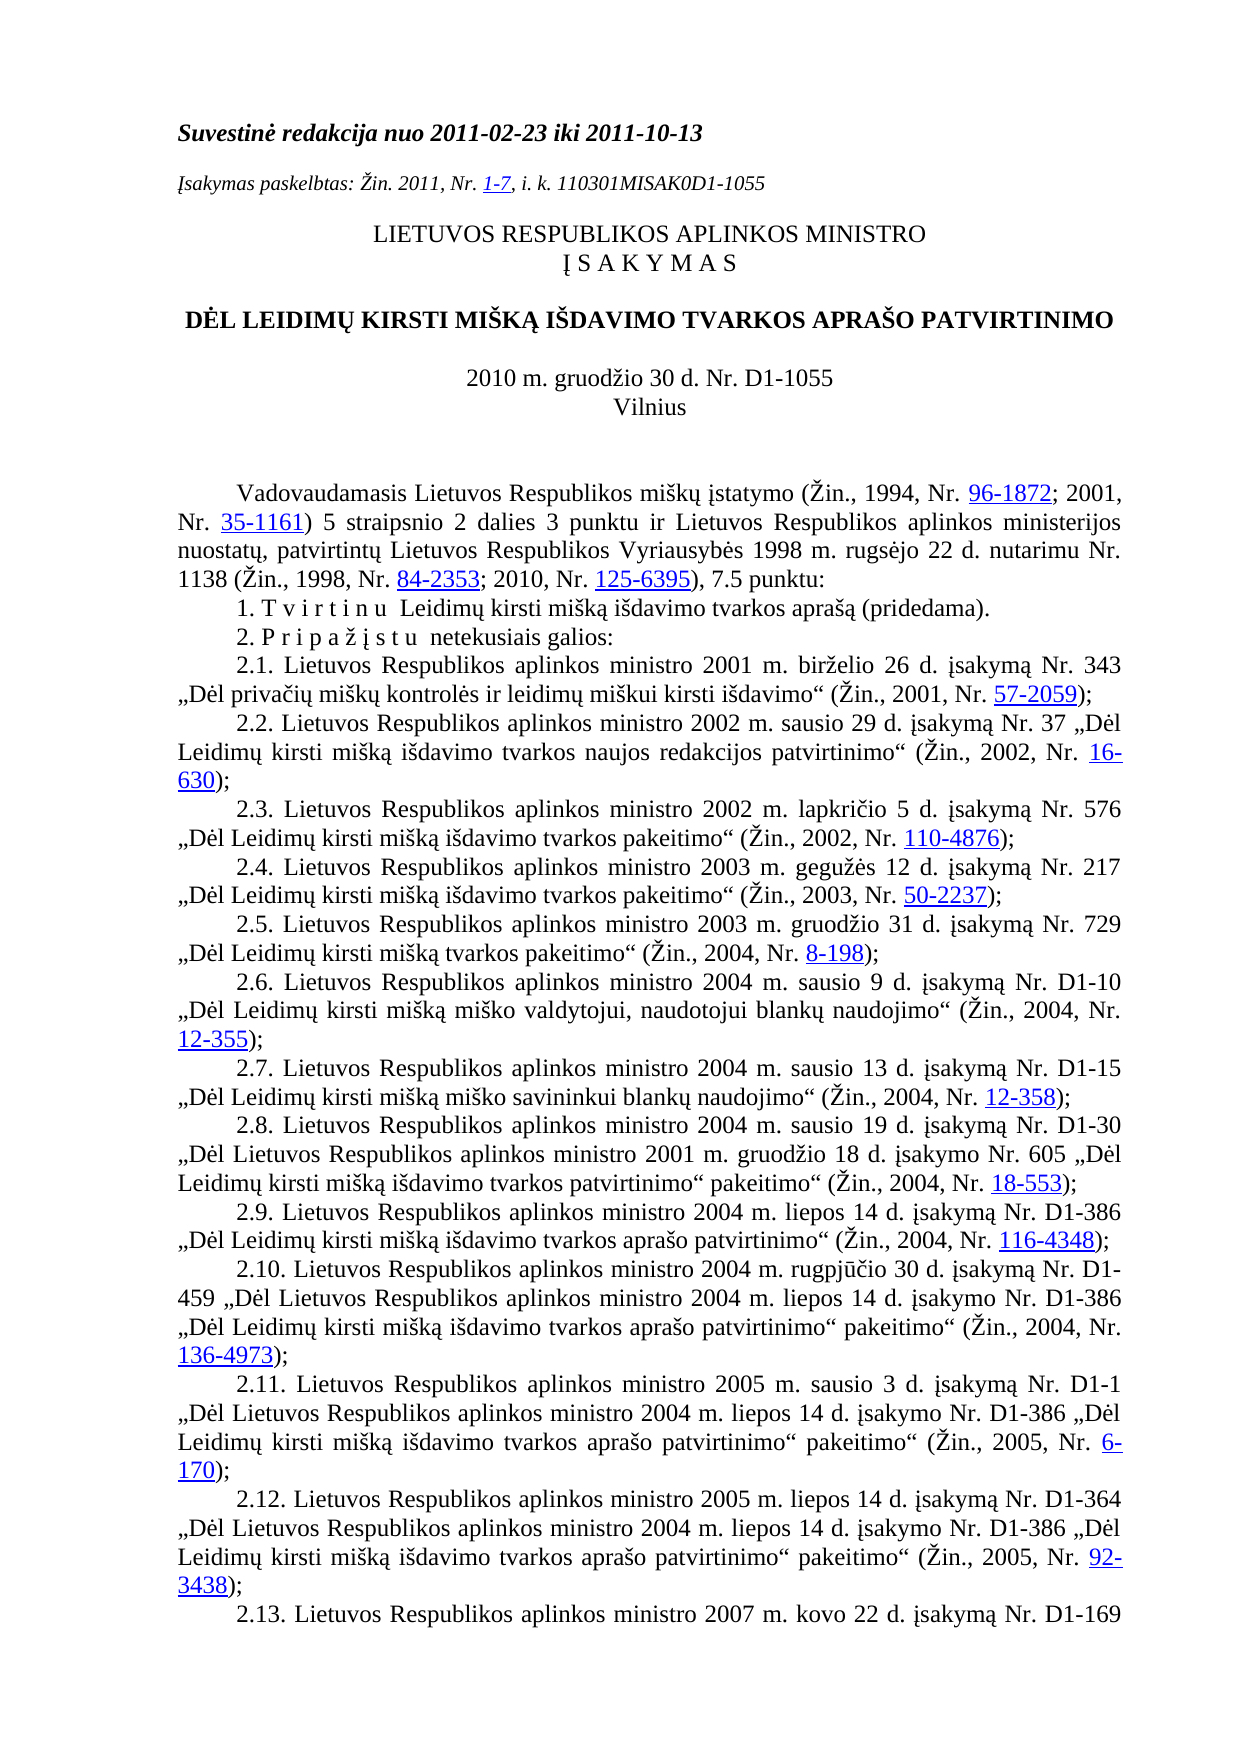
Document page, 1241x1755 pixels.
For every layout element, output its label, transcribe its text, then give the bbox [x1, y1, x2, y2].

text Vadovaudamasis Lietuvos Respublikos miškų įstatymo (Žin., 1994, Nr. 96-1872; 2001, Nr. 35-1161) 5 straipsnio 2 dalies 3 punktu ir Lietuvos Respublikos aplinkos ministerijos nuostatų, patvirtintų Lietuvos Respublikos Vyriausybės 1998 m. rugsėjo 22 d. nutarimu Nr. 1138 (Žin., 1998, Nr. 84-2353; 2010, Nr. 125-6395), 7.5 punktu: [177, 478, 1122, 593]
text 2.3. Lietuvos Respublikos aplinkos ministro 2002 m. lapkričio 5 d. įsakymą Nr. 576 „Dėl Leidimų kirsti mišką išdavimo tvarkos pakeitimo“ (Žin., 2002, Nr. 110-4876); [177, 794, 1122, 852]
text 2.7. Lietuvos Respublikos aplinkos ministro 2004 m. sausio 13 d. įsakymą Nr. D1-15 „Dėl Leidimų kirsti mišką miško savininkui blankų naudojimo“ (Žin., 2004, Nr. 12-358); [177, 1053, 1122, 1110]
text ĮSAKYMAS [177, 248, 1122, 277]
text 2.8. Lietuvos Respublikos aplinkos ministro 2004 m. sausio 19 d. įsakymą Nr. D1-30 „Dėl Lietuvos Respublikos aplinkos ministro 2001 m. gruodžio 18 d. įsakymo Nr. 605 „Dėl Leidimų kirsti mišką išdavimo tvarkos patvirtinimo“ pakeitimo“ (Žin., 2004, Nr. 18-553); [177, 1110, 1122, 1197]
text Įsakymas paskelbtas: Žin. 2011, Nr. 1-7, i. k. 110301MISAK0D1-1055 [177, 171, 1122, 195]
text 2.6. Lietuvos Respublikos aplinkos ministro 2004 m. sausio 9 d. įsakymą Nr. D1-10 „Dėl Leidimų kirsti mišką miško valdytojui, naudotojui blankų naudojimo“ (Žin., 2004, Nr. 12-355); [177, 967, 1122, 1053]
text 2.4. Lietuvos Respublikos aplinkos ministro 2003 m. gegužės 12 d. įsakymą Nr. 217 „Dėl Leidimų kirsti mišką išdavimo tvarkos pakeitimo“ (Žin., 2003, Nr. 50-2237); [177, 852, 1122, 909]
text 2.11. Lietuvos Respublikos aplinkos ministro 2005 m. sausio 3 d. įsakymą Nr. D1-1 „Dėl Lietuvos Respublikos aplinkos ministro 2004 m. liepos 14 d. įsakymo Nr. D1-386 „Dėl Leidimų kirsti mišką išdavimo tvarkos aprašo patvirtinimo“ pakeitimo“ (Žin., 2005, Nr. 6-170); [177, 1369, 1122, 1484]
text 2.9. Lietuvos Respublikos aplinkos ministro 2004 m. liepos 14 d. įsakymą Nr. D1-386 „Dėl Leidimų kirsti mišką išdavimo tvarkos aprašo patvirtinimo“ (Žin., 2004, Nr. 116-4348); [177, 1197, 1122, 1254]
text 1. Tvirtinu Leidimų kirsti mišką išdavimo tvarkos aprašą (pridedama). [177, 593, 1122, 622]
text 2. Pripažįstu netekusiais galios: [177, 622, 1122, 650]
text DĖL LEIDIMŲ KIRSTI MIŠKĄ IŠDAVIMO TVARKOS APRAŠO PATVIRTINIMO [177, 305, 1122, 334]
text LIETUVOS RESPUBLIKOS APLINKOS MINISTRO [177, 219, 1122, 248]
text 2.5. Lietuvos Respublikos aplinkos ministro 2003 m. gruodžio 31 d. įsakymą Nr. 729 „Dėl Leidimų kirsti mišką tvarkos pakeitimo“ (Žin., 2004, Nr. 8-198); [177, 909, 1122, 967]
text 2.2. Lietuvos Respublikos aplinkos ministro 2002 m. sausio 29 d. įsakymą Nr. 37 „Dėl Leidimų kirsti mišką išdavimo tvarkos naujos redakcijos patvirtinimo“ (Žin., 2002, Nr. 16-630); [177, 708, 1122, 794]
text Suvestinė redakcija nuo 2011-02-23 iki 2011-10-13 [177, 118, 1122, 147]
text 2010 m. gruodžio 30 d. Nr. D1-1055 [177, 363, 1122, 392]
text 2.1. Lietuvos Respublikos aplinkos ministro 2001 m. birželio 26 d. įsakymą Nr. 343 „Dėl privačių miškų kontrolės ir leidimų miškui kirsti išdavimo“ (Žin., 2001, Nr. 57-2059); [177, 650, 1122, 708]
text Vilnius [177, 392, 1122, 420]
text 2.12. Lietuvos Respublikos aplinkos ministro 2005 m. liepos 14 d. įsakymą Nr. D1-364 „Dėl Lietuvos Respublikos aplinkos ministro 2004 m. liepos 14 d. įsakymo Nr. D1-386 „Dėl Leidimų kirsti mišką išdavimo tvarkos aprašo patvirtinimo“ pakeitimo“ (Žin., 2005, Nr. 92-3438); [177, 1484, 1122, 1599]
text 2.10. Lietuvos Respublikos aplinkos ministro 2004 m. rugpjūčio 30 d. įsakymą Nr. D1-459 „Dėl Lietuvos Respublikos aplinkos ministro 2004 m. liepos 14 d. įsakymo Nr. D1-386 „Dėl Leidimų kirsti mišką išdavimo tvarkos aprašo patvirtinimo“ pakeitimo“ (Žin., 2004, Nr. 136-4973); [177, 1254, 1122, 1369]
text 2.13. Lietuvos Respublikos aplinkos ministro 2007 m. kovo 22 d. įsakymą Nr. D1-169 [177, 1599, 1122, 1628]
